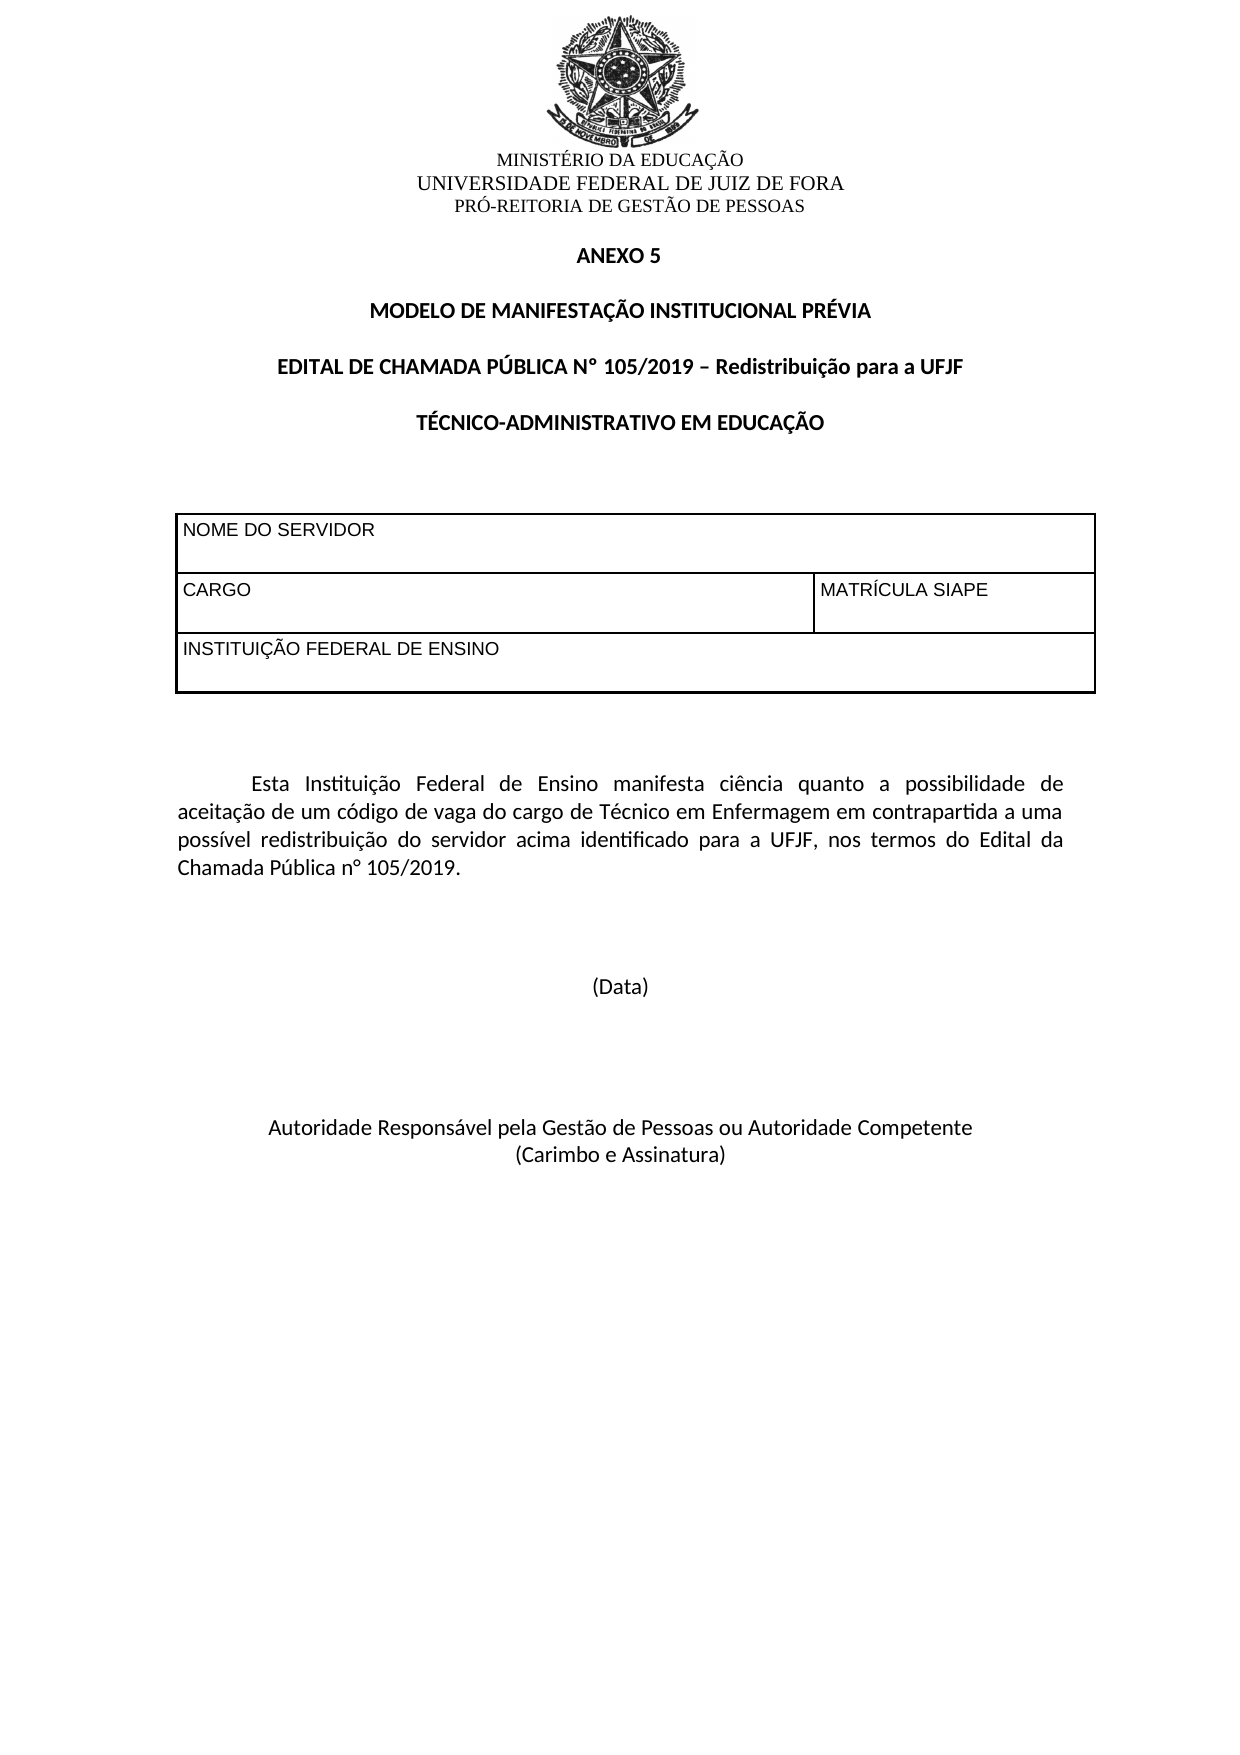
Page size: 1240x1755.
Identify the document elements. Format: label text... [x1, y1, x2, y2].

text Esta Instituição Federal de Ensino manifesta ciência quanto a possibilidade de aceitação de um código de vaga do cargo de Técnico em Enfermagem em contrapartida a uma possível redistribuição do servidor acima identificado para a UFJF, nos termos do Edital da Chamada Pública n° 105/2019. [177, 769, 1063, 881]
text (Data) [274, 972, 966, 1000]
text MODELO DE MANIFESTAÇÃO INSTITUCIONAL PRÉVIA [274, 296, 966, 324]
table_cell MATRÍCULA SIAPE [815, 574, 1094, 632]
table_header NOME DO SERVIDOR [178, 515, 1094, 572]
text EDITAL DE CHAMADA PÚBLICA Nº 105/2019 – Redistribuição para a UFJF TÉCNICO-ADMINISTRATIVO EM EDUCAÇÃO [274, 352, 966, 436]
table_cell CARGO [178, 574, 813, 632]
table_cell INSTITUIÇÃO FEDERAL DE ENSINO [178, 634, 1094, 691]
text Autoridade Responsável pela Gestão de Pessoas ou Autoridade Competente (Carimbo e Assinatura) [243, 1113, 998, 1169]
